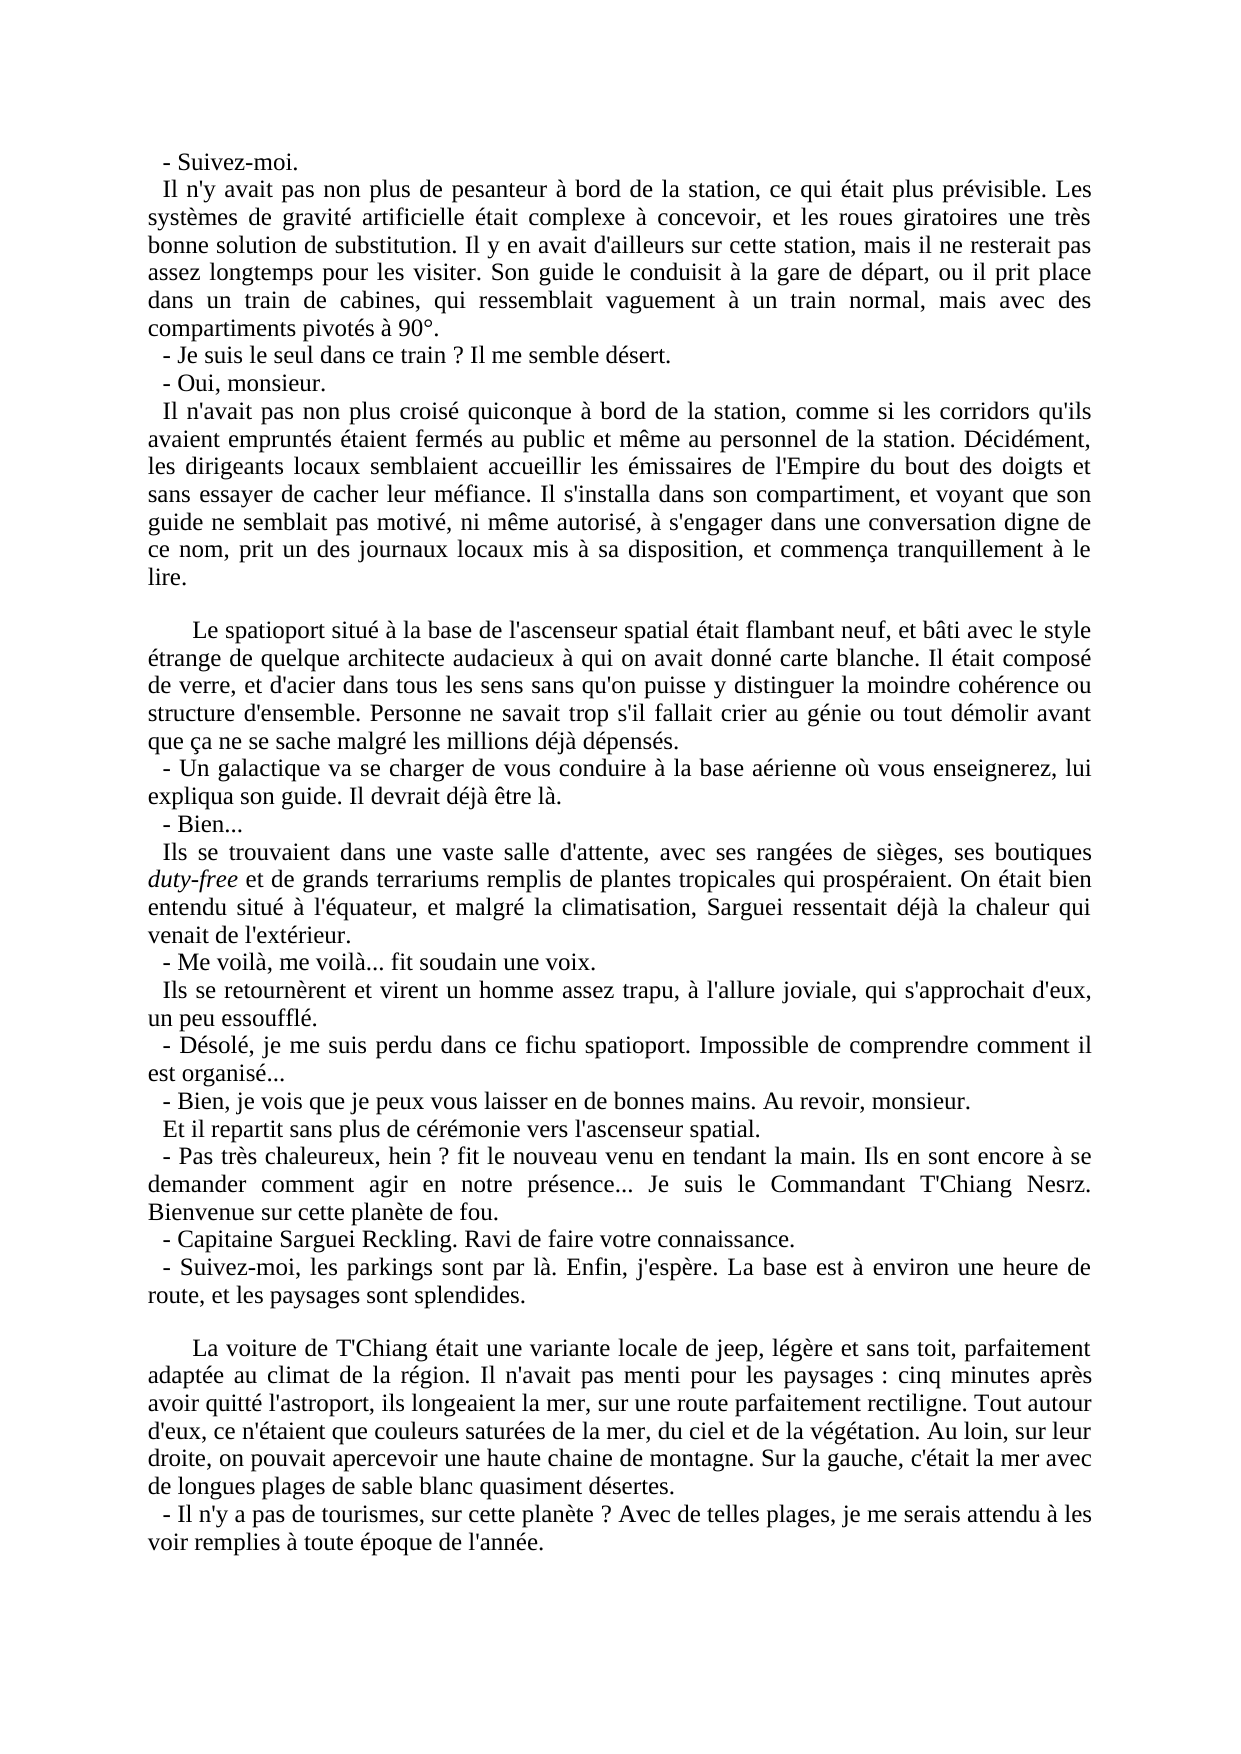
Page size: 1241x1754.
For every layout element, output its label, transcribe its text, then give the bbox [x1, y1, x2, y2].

text - Pas très chaleureux, hein ? fit le nouveau venu en tendant la main. Ils en sont encore à se demander comment agir en notre présence... Je suis le Commandant T'Chiang Nesrz. Bienvenue sur cette planète de fou. [148, 1142, 1093, 1226]
text Et il repartit sans plus de cérémonie vers l'ascenseur spatial. [148, 1115, 1093, 1142]
text Ils se retournèrent et virent un homme assez trapu, à l'allure joviale, qui s'approchait d'eux, un peu essoufflé. [148, 976, 1093, 1032]
text - Suivez-moi, les parkings sont par là. Enfin, j'espère. La base est à environ une heure de route, et les paysages sont splendides. [148, 1253, 1093, 1309]
text - Me voilà, me voilà... fit soudain une voix. [148, 948, 1093, 976]
text - Suivez-moi. [148, 148, 1093, 175]
text - Désolé, je me suis perdu dans ce fichu spatioport. Impossible de comprendre comment il est organisé... [148, 1032, 1093, 1087]
text - Bien... [148, 810, 1093, 838]
text Ils se trouvaient dans une vaste salle d'attente, avec ses rangées de sièges, ses boutiques duty-free et de grands terrariums remplis de plantes tropicales qui prospéraient. On était bien entendu situé à l'équateur, et malgré la climatisation, Sarguei ressentait déjà la chaleur qui venait de l'extérieur. [148, 838, 1093, 948]
text - Bien, je vois que je peux vous laisser en de bonnes mains. Au revoir, monsieur. [148, 1087, 1093, 1115]
text Le spatioport situé à la base de l'ascenseur spatial était flambant neuf, et bâti avec le style étrange de quelque architecte audacieux à qui on avait donné carte blanche. Il était composé de verre, et d'acier dans tous les sens sans qu'on puisse y distinguer la moindre cohérence ou structure d'ensemble. Personne ne savait trop s'il fallait crier au génie ou tout démolir avant que ça ne se sache malgré les millions déjà dépensés. [148, 616, 1093, 754]
text - Oui, monsieur. [148, 369, 1093, 397]
text - Il n'y a pas de tourismes, sur cette planète ? Avec de telles plages, je me serais attendu à les voir remplies à toute époque de l'année. [148, 1500, 1093, 1555]
text - Un galactique va se charger de vous conduire à la base aérienne où vous enseignerez, lui expliqua son guide. Il devrait déjà être là. [148, 754, 1093, 810]
text La voiture de T'Chiang était une variante locale de jeep, légère et sans toit, parfaitement adaptée au climat de la région. Il n'avait pas menti pour les paysages : cinq minutes après avoir quitté l'astroport, ils longeaient la mer, sur une route parfaitement rectiligne. Tout autour d'eux, ce n'étaient que couleurs saturées de la mer, du ciel et de la végétation. Au loin, sur leur droite, on pouvait apercevoir une haute chaine de montagne. Sur la gauche, c'était la mer avec de longues plages de sable blanc quasiment désertes. [148, 1334, 1093, 1500]
text Il n'y avait pas non plus de pesanteur à bord de la station, ce qui était plus prévisible. Les systèmes de gravité artificielle était complexe à concevoir, et les roues giratoires une très bonne solution de substitution. Il y en avait d'ailleurs sur cette station, mais il ne resterait pas assez longtemps pour les visiter. Son guide le conduisit à la gare de départ, ou il prit place dans un train de cabines, qui ressemblait vaguement à un train normal, mais avec des compartiments pivotés à 90°. [148, 175, 1093, 342]
text Il n'avait pas non plus croisé quiconque à bord de la station, comme si les corridors qu'ils avaient empruntés étaient fermés au public et même au personnel de la station. Décidément, les dirigeants locaux semblaient accueillir les émissaires de l'Empire du bout des doigts et sans essayer de cacher leur méfiance. Il s'installa dans son compartiment, et voyant que son guide ne semblait pas motivé, ni même autorisé, à s'engager dans une conversation digne de ce nom, prit un des journaux locaux mis à sa disposition, et commença tranquillement à le lire. [148, 397, 1093, 591]
text - Je suis le seul dans ce train ? Il me semble désert. [148, 342, 1093, 369]
text - Capitaine Sarguei Reckling. Ravi de faire votre connaissance. [148, 1226, 1093, 1253]
